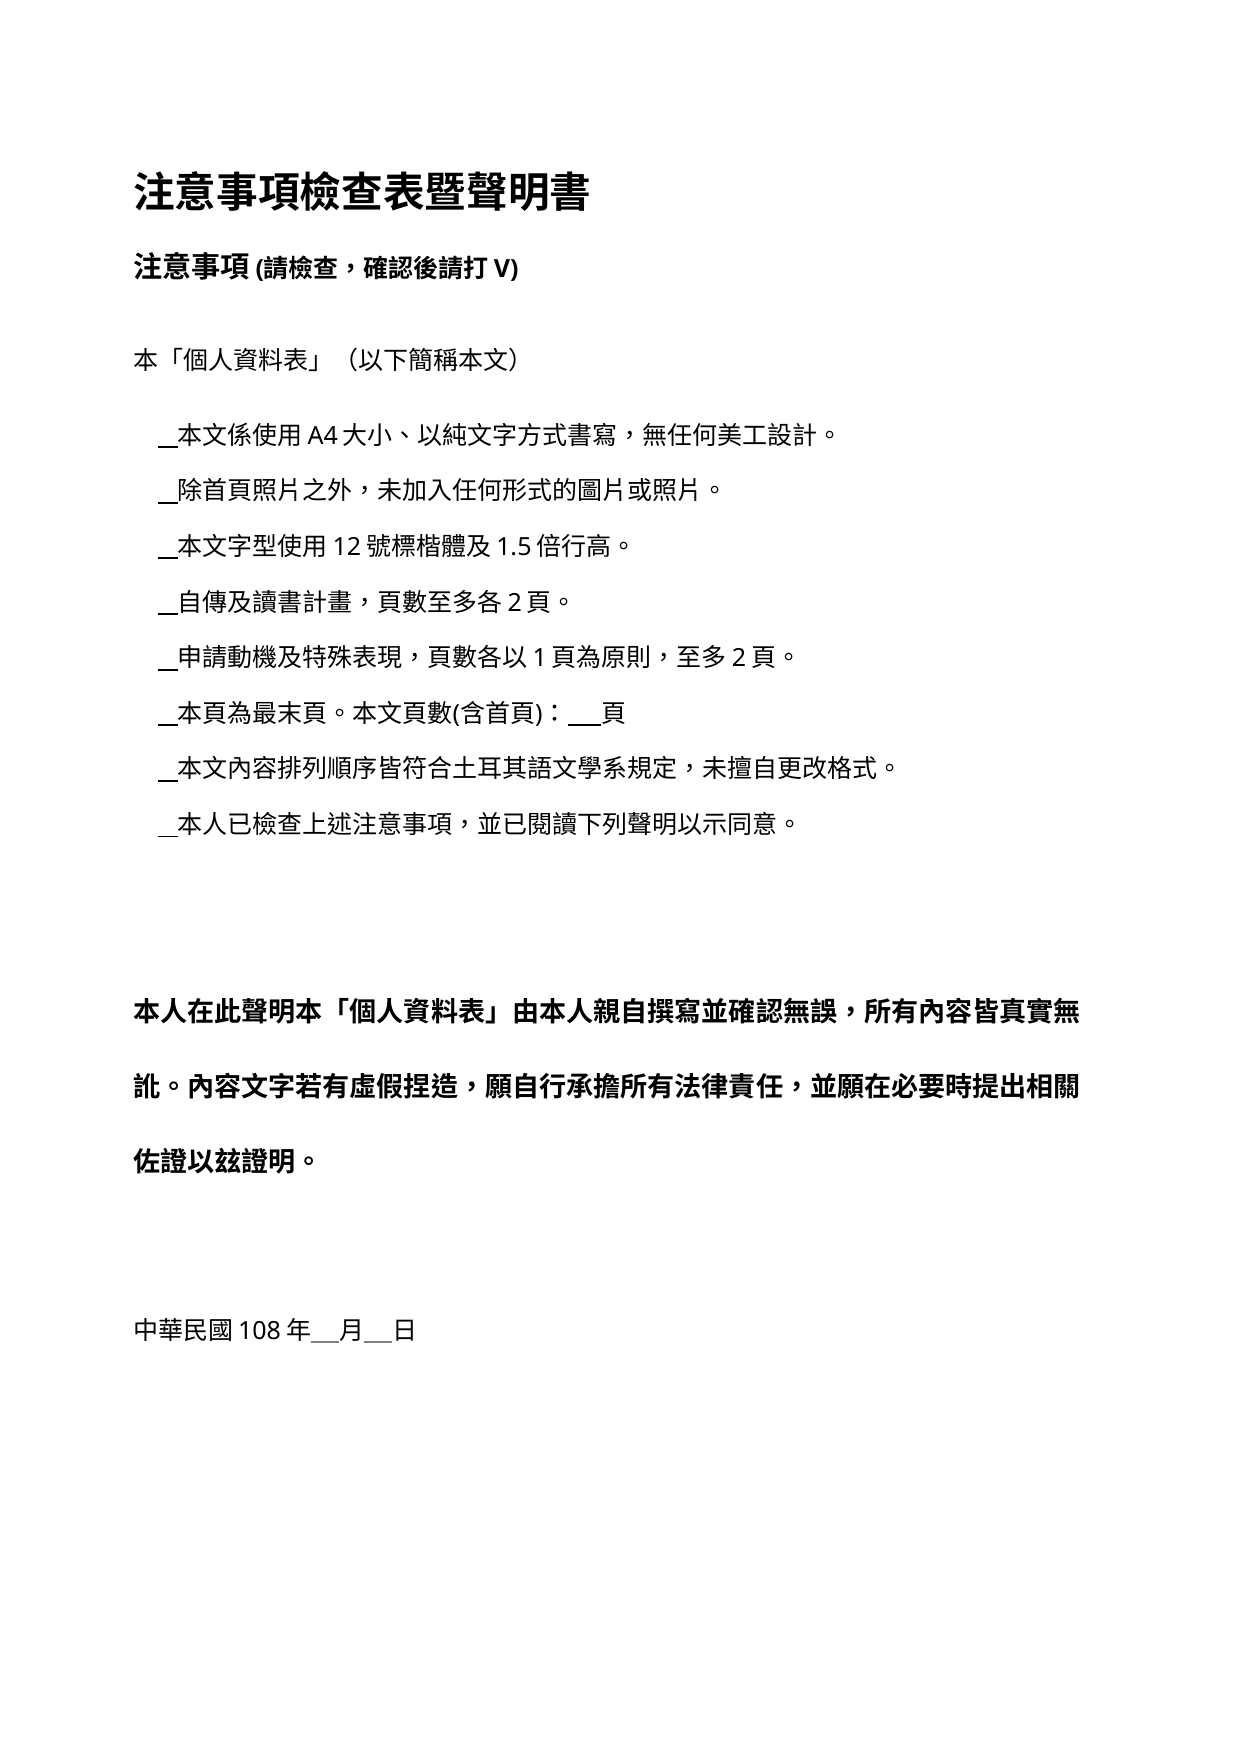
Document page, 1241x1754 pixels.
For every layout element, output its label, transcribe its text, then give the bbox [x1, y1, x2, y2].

text 本文字型使用12號標楷體及1.5倍行高。 [158, 519, 1107, 557]
text 注意事項檢查表暨聲明書 [133, 146, 1107, 221]
text 本人已檢查上述注意事項，並已閱讀下列聲明以示同意。 [158, 798, 1107, 835]
text 本文係使用A4大小、以純文字方式書寫，無任何美工設計。 [158, 408, 1107, 446]
text 除首頁照片之外，未加入任何形式的圖片或照片。 [158, 464, 1107, 501]
text 中華民國108年 月 日 [133, 1303, 1107, 1341]
text 注意事項 (請檢查，確認後請打V) [133, 221, 1107, 296]
text 本人在此聲明本「個人資料表」由本人親自撰寫並確認無誤，所有內容皆真實無訛。內容文字若有虛假捏造，願自行承擔所有法律責任，並願在必要時提出相關佐證以玆證明。 [133, 966, 1107, 1191]
text 本頁為最末頁。本文頁數(含首頁)： 頁 [158, 686, 1107, 724]
text 本文內容排列順序皆符合土耳其語文學系規定，未擅自更改格式。 [158, 742, 1107, 779]
text 本「個人資料表」（以下簡稱本文） [133, 333, 1107, 371]
text 申請動機及特殊表現，頁數各以1頁為原則，至多2頁。 [158, 631, 1107, 668]
text 自傳及讀書計畫，頁數至多各2頁。 [158, 575, 1107, 613]
